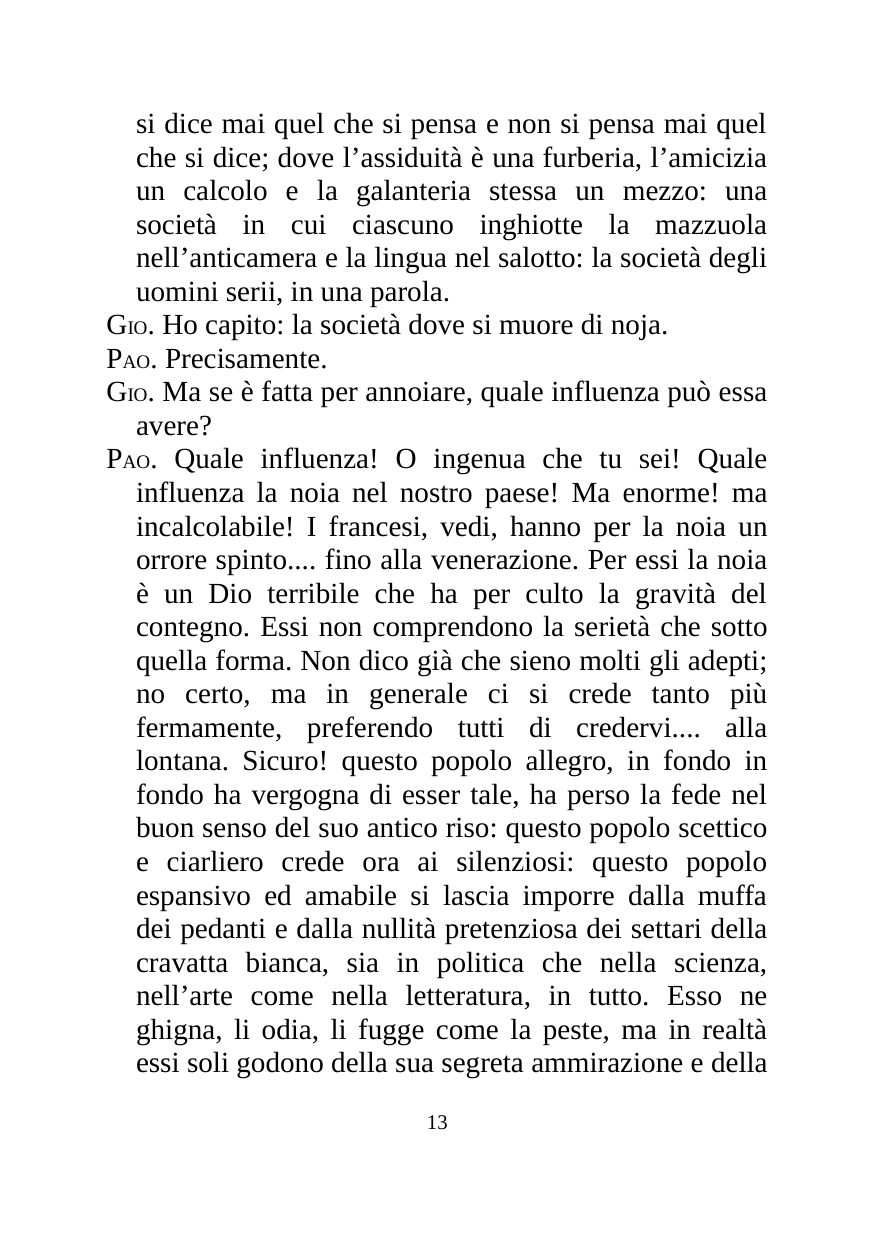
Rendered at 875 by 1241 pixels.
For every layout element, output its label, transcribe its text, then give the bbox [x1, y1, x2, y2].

text Gio. Ho capito: la società dove si muore di noja. [106, 307, 768, 341]
text Pao. Quale influenza! O ingenua che tu sei! Quale influenza la noia nel nostro paese! Ma enorme! ma incalcolabile! I francesi, vedi, hanno per la noia un orrore spinto.... fino alla venerazione. Per essi la noia è un Dio terribile che ha per culto la gravità del contegno. Essi non comprendono la serietà che sotto quella forma. Non dico già che sieno molti gli adepti; no certo, ma in generale ci si crede tanto più fermamente, preferendo tutti di credervi.... alla lontana. Sicuro! questo popolo allegro, in fondo in fondo ha vergogna di esser tale, ha perso la fede nel buon senso del suo antico riso: questo popolo scettico e ciarliero crede ora ai silenziosi: questo popolo espansivo ed amabile si lascia imporre dalla muffa dei pedanti e dalla nullità pretenziosa dei settari della cravatta bianca, sia in politica che nella scienza, nell’arte come nella letteratura, in tutto. Esso ne ghigna, li odia, li fugge come la peste, ma in realtà essi soli godono della sua segreta ammirazione e della [106, 442, 768, 1079]
text Gio. Ma se è fatta per annoiare, quale influenza può essa avere? [106, 374, 768, 442]
text si dice mai quel che si pensa e non si pensa mai quel che si dice; dove l’assiduità è una furberia, l’amicizia un calcolo e la galanteria stessa un mezzo: una società in cui ciascuno inghiotte la mazzuola nell’anticamera e la lingua nel salotto: la società degli uomini serii, in una parola. [106, 106, 768, 307]
text Pao. Precisamente. [106, 341, 768, 374]
